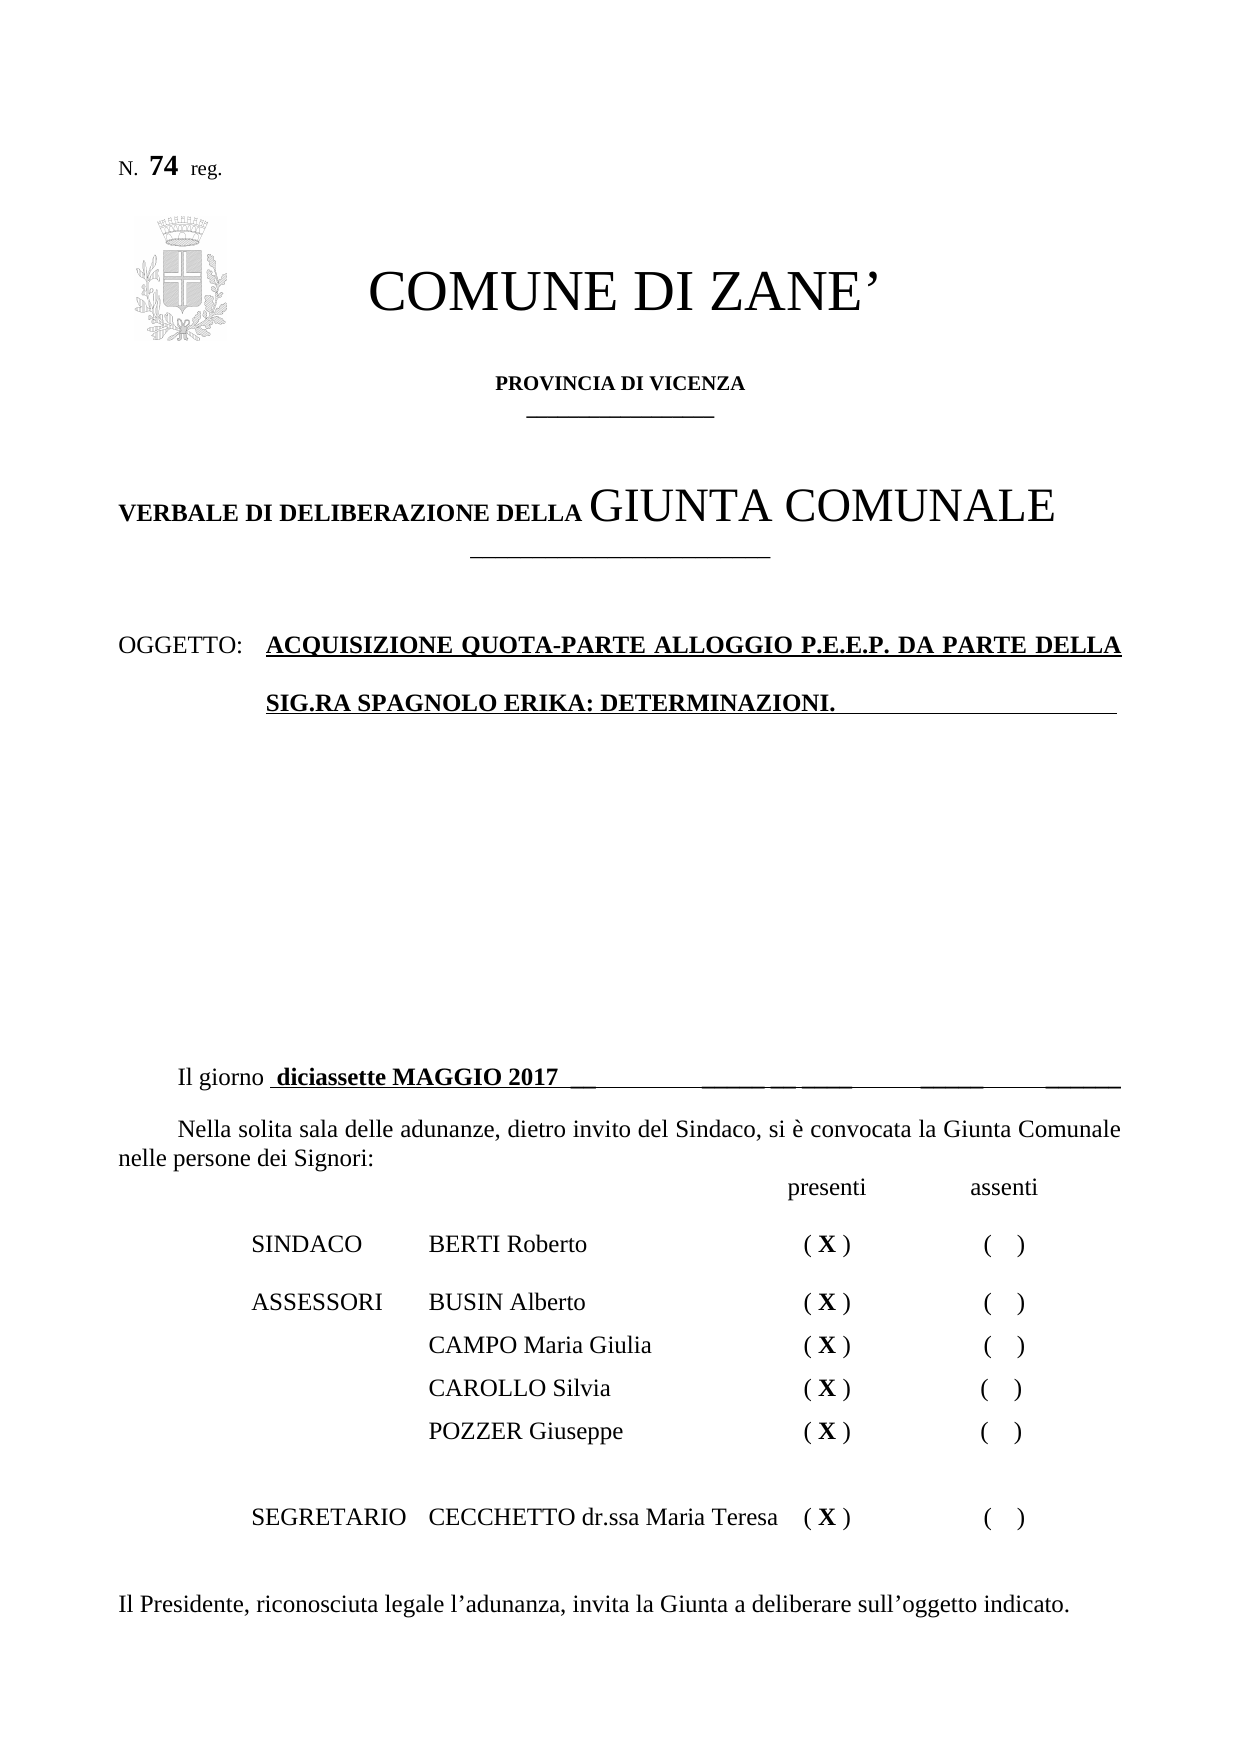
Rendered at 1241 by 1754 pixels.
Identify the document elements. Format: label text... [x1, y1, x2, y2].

text PROVINCIA DI VICENZA [118, 371, 1122, 395]
text CAMPO Maria Giulia ( X ) ( ) [118, 1330, 1122, 1359]
text OGGETTO: ACQUISIZIONE QUOTA-PARTE ALLOGGIO P.E.E.P. DA PARTE DELLA SIG.RA SPAGNOLO ERIKA: DETERMINAZIONI. [118, 630, 1122, 717]
text CAROLLO Silvia ( X ) ( ) [118, 1373, 1122, 1402]
text COMUNE DI ZANE’ [118, 207, 1122, 371]
text SINDACO BERTI Roberto ( X ) ( ) [118, 1229, 1122, 1258]
text ________________________ [118, 532, 1122, 561]
text Nella solita sala delle adunanze, dietro invito del Sindaco, si è convocata la Giunta Comunale nelle persone dei Signori: [118, 1114, 1122, 1172]
text POZZER Giuseppe ( X ) ( ) [118, 1416, 1122, 1445]
text ASSESSORI BUSIN Alberto ( X ) ( ) [118, 1287, 1122, 1316]
text Il giorno diciassette MAGGIO 2017 __ _____ __ ____ _____ ______ [118, 1062, 1122, 1090]
text VERBALE DI DELIBERAZIONE DELLA GIUNTA COMUNALE [118, 477, 1122, 532]
text Il Presidente, riconosciuta legale l’adunanza, invita la Giunta a deliberare sull’oggetto indicato. [118, 1584, 1122, 1619]
text N. 74 reg. [118, 148, 1122, 181]
text __________________ [118, 395, 1122, 419]
text SEGRETARIO CECCHETTO dr.ssa Maria Teresa ( X ) ( ) [118, 1502, 1122, 1531]
text presenti assenti [118, 1172, 1122, 1201]
